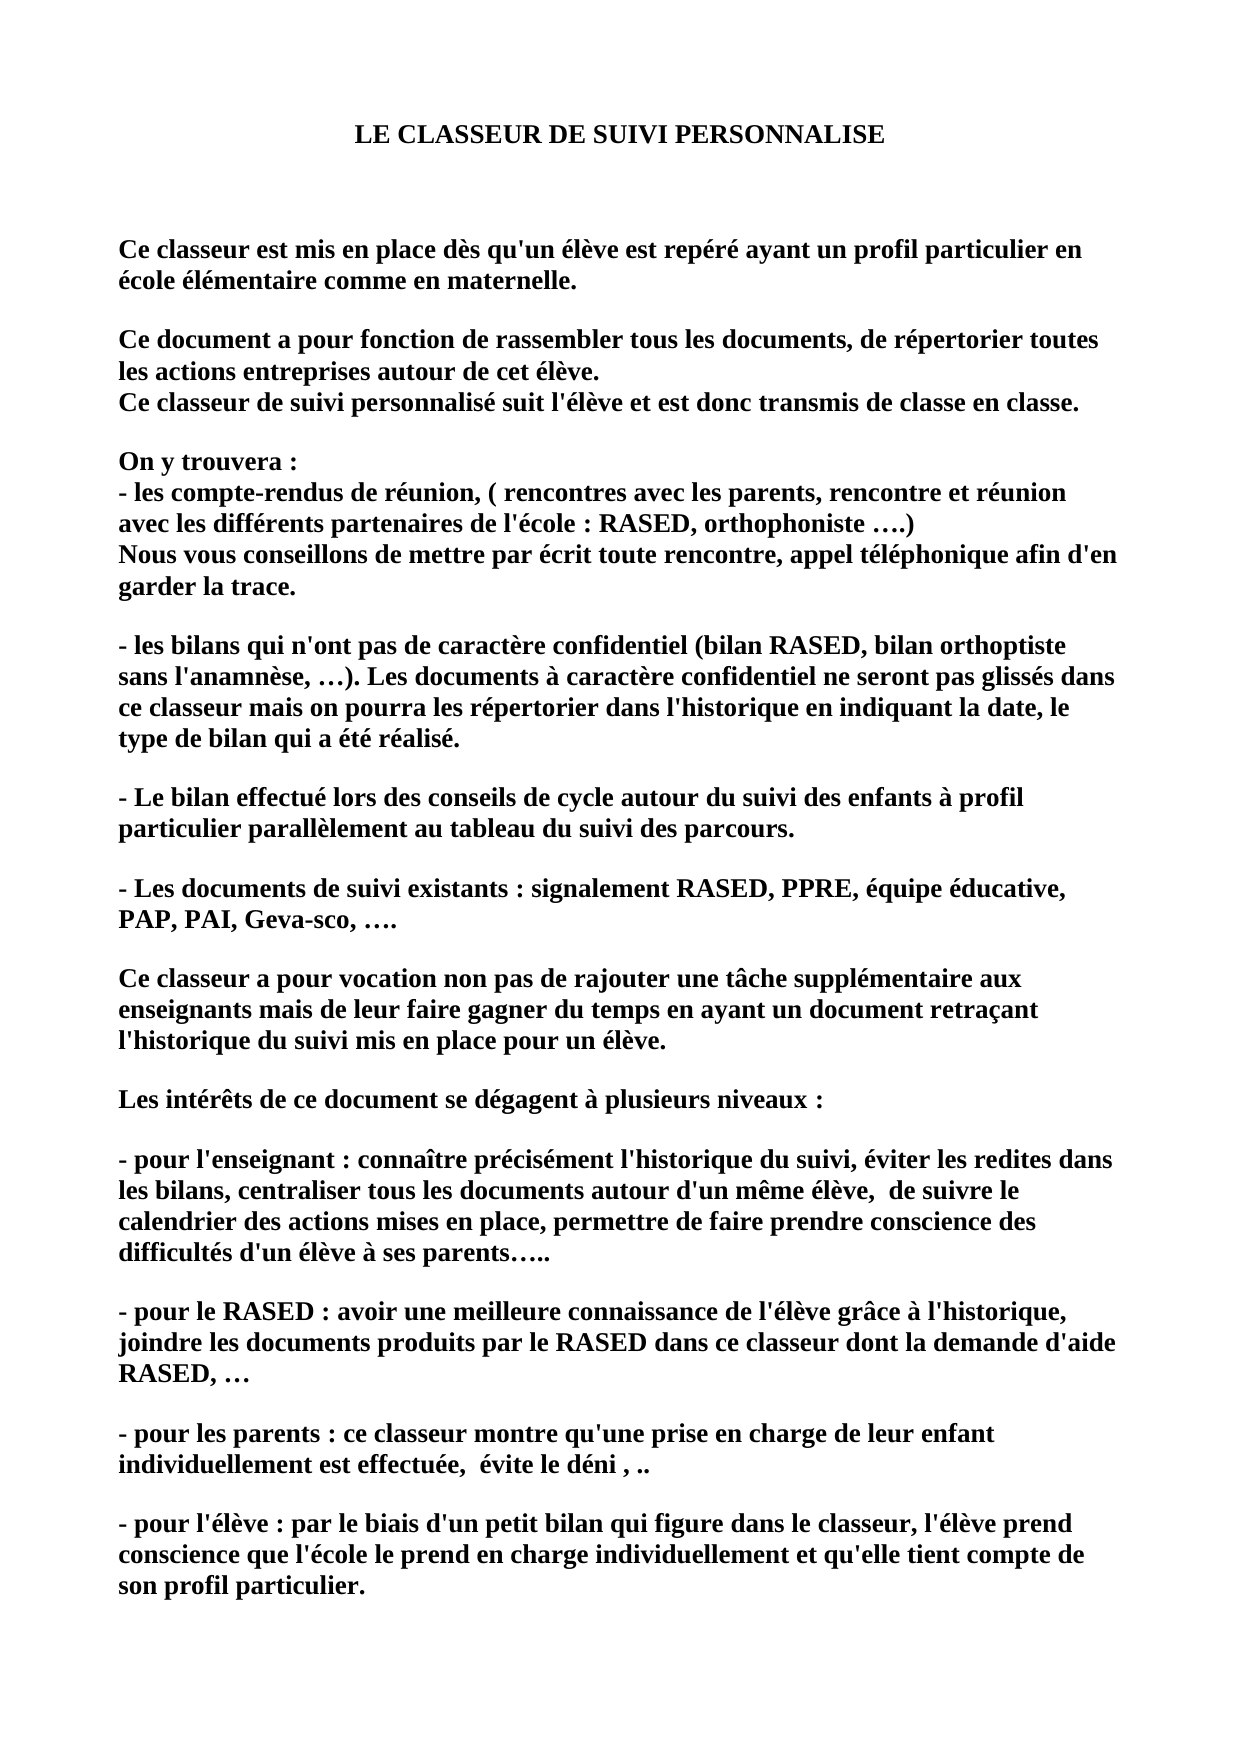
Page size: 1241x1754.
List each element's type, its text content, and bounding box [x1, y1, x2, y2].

text Nous vous conseillons de mettre par écrit toute rencontre, appel téléphonique afin d'en garder la trace. [118, 538, 1122, 601]
text On y trouvera : [118, 445, 1122, 476]
text Ce classeur est mis en place dès qu'un élève est repéré ayant un profil particulier en école élémentaire comme en maternelle. [118, 233, 1122, 296]
text - Le bilan effectué lors des conseils de cycle autour du suivi des enfants à profil particulier parallèlement au tableau du suivi des parcours. [118, 781, 1122, 844]
text Ce classeur a pour vocation non pas de rajouter une tâche supplémentaire aux enseignants mais de leur faire gagner du temps en ayant un document retraçant l'historique du suivi mis en place pour un élève. [118, 962, 1122, 1056]
text - pour l'enseignant : connaître précisément l'historique du suivi, éviter les redites dans les bilans, centraliser tous les documents autour d'un même élève, de suivre le calendrier des actions mises en place, permettre de faire prendre conscience des difficultés d'un élève à ses parents….. [118, 1143, 1122, 1267]
text LE CLASSEUR DE SUIVI PERSONNALISE [118, 118, 1122, 149]
text Ce classeur de suivi personnalisé suit l'élève et est donc transmis de classe en classe. [118, 386, 1122, 417]
text - Les documents de suivi existants : signalement RASED, PPRE, équipe éducative, PAP, PAI, Geva-sco, …. [118, 872, 1122, 934]
text - les compte-rendus de réunion, ( rencontres avec les parents, rencontre et réunion avec les différents partenaires de l'école : RASED, orthophoniste ….) [118, 476, 1122, 538]
text - pour l'élève : par le biais d'un petit bilan qui figure dans le classeur, l'élève prend conscience que l'école le prend en charge individuellement et qu'elle tient compte de son profil particulier. [118, 1507, 1122, 1601]
text - les bilans qui n'ont pas de caractère confidentiel (bilan RASED, bilan orthoptiste sans l'anamnèse, …). Les documents à caractère confidentiel ne seront pas glissés dans ce classeur mais on pourra les répertorier dans l'historique en indiquant la date, le type de bilan qui a été réalisé. [118, 629, 1122, 753]
text - pour les parents : ce classeur montre qu'une prise en charge de leur enfant individuellement est effectuée, évite le déni , .. [118, 1417, 1122, 1479]
text Les intérêts de ce document se dégagent à plusieurs niveaux : [118, 1083, 1122, 1115]
text - pour le RASED : avoir une meilleure connaissance de l'élève grâce à l'historique, joindre les documents produits par le RASED dans ce classeur dont la demande d'aide RASED, … [118, 1295, 1122, 1389]
text Ce document a pour fonction de rassembler tous les documents, de répertorier toutes les actions entreprises autour de cet élève. [118, 324, 1122, 386]
